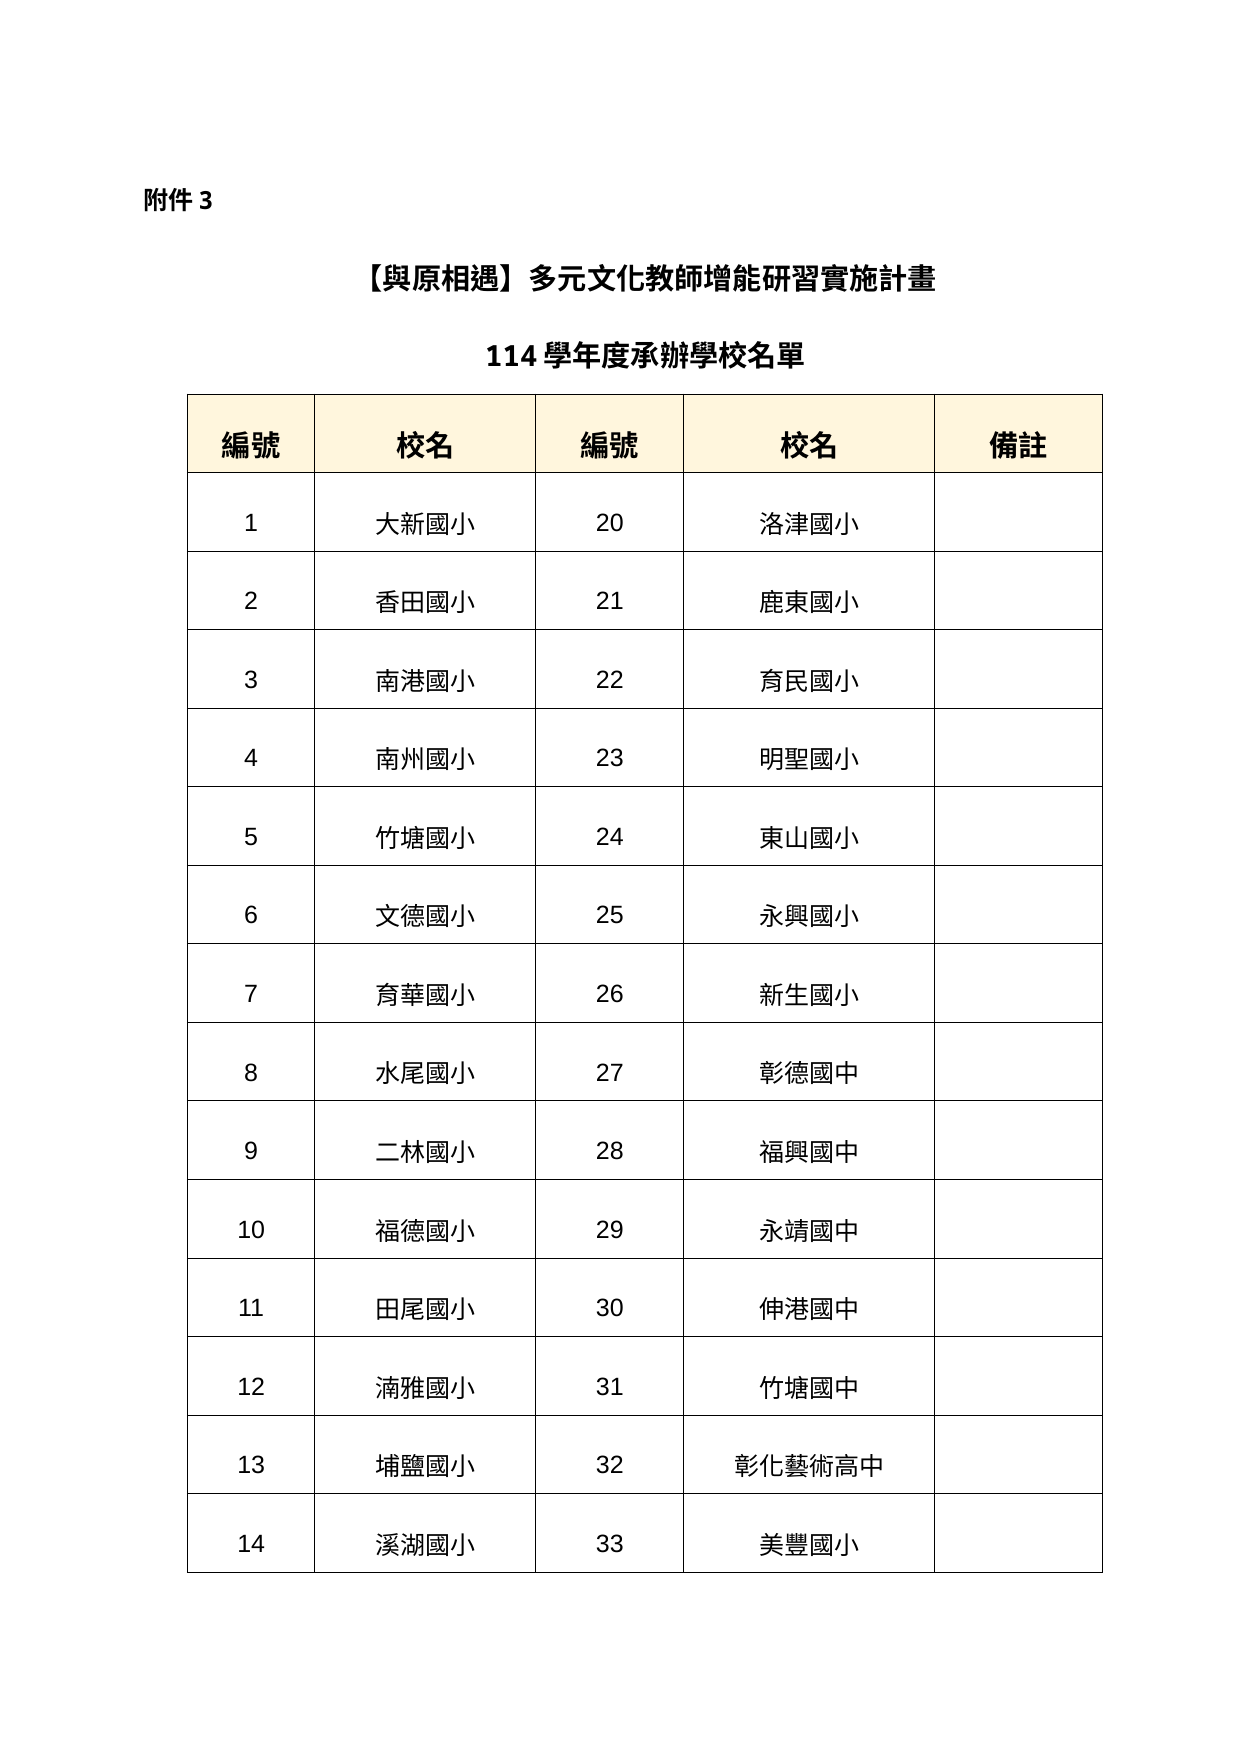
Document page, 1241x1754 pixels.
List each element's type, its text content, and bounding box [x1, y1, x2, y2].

table_cell [935, 1259, 1102, 1336]
table_cell 31 [536, 1337, 683, 1414]
text 附件3 [143, 157, 1053, 220]
table_cell [935, 473, 1102, 551]
table_cell 田尾國小 [315, 1259, 535, 1336]
table_cell [935, 944, 1102, 1022]
table_cell 4 [188, 709, 314, 786]
table_cell [935, 1416, 1102, 1493]
table_cell 竹塘國中 [684, 1337, 934, 1414]
table_header 備註 [935, 395, 1102, 472]
text 114學年度承辦學校名單 [238, 312, 1053, 375]
table_header 編號 [536, 395, 683, 472]
table_cell 20 [536, 473, 683, 551]
table_cell 6 [188, 866, 314, 943]
table_cell 22 [536, 630, 683, 708]
table_cell 32 [536, 1416, 683, 1493]
table_cell 5 [188, 787, 314, 865]
table_cell 8 [188, 1023, 314, 1100]
table_cell 30 [536, 1259, 683, 1336]
table_cell 10 [188, 1180, 314, 1257]
table_cell 大新國小 [315, 473, 535, 551]
text 【與原相遇】多元文化教師增能研習實施計畫 [237, 235, 1053, 297]
table_cell 11 [188, 1259, 314, 1336]
table_cell [935, 709, 1102, 786]
table_cell 23 [536, 709, 683, 786]
table_cell 26 [536, 944, 683, 1022]
table_cell 東山國小 [684, 787, 934, 865]
table_cell 永靖國中 [684, 1180, 934, 1257]
table_cell [935, 866, 1102, 943]
table_cell 12 [188, 1337, 314, 1414]
table_cell 鹿東國小 [684, 552, 934, 629]
table_cell 伸港國中 [684, 1259, 934, 1336]
table_cell 27 [536, 1023, 683, 1100]
table_cell 29 [536, 1180, 683, 1257]
table_header 編號 [188, 395, 314, 472]
table_cell 彰德國中 [684, 1023, 934, 1100]
table_cell 25 [536, 866, 683, 943]
table_cell [935, 1337, 1102, 1414]
table_cell 24 [536, 787, 683, 865]
table_cell 1 [188, 473, 314, 551]
table_cell [935, 1180, 1102, 1257]
table_cell 溪湖國小 [315, 1494, 535, 1572]
table_cell 9 [188, 1101, 314, 1179]
table_cell 福德國小 [315, 1180, 535, 1257]
table_cell 南州國小 [315, 709, 535, 786]
table_cell 33 [536, 1494, 683, 1572]
table_cell 洛津國小 [684, 473, 934, 551]
table_cell 7 [188, 944, 314, 1022]
table_cell [935, 630, 1102, 708]
table_cell [935, 552, 1102, 629]
table_cell 新生國小 [684, 944, 934, 1022]
table_cell 香田國小 [315, 552, 535, 629]
table_cell 3 [188, 630, 314, 708]
table_cell 28 [536, 1101, 683, 1179]
table_cell 明聖國小 [684, 709, 934, 786]
table_cell 21 [536, 552, 683, 629]
table_cell 2 [188, 552, 314, 629]
table_cell 竹塘國小 [315, 787, 535, 865]
table_cell 文德國小 [315, 866, 535, 943]
table_cell 二林國小 [315, 1101, 535, 1179]
table_cell 14 [188, 1494, 314, 1572]
table_cell 彰化藝術高中 [684, 1416, 934, 1493]
table_cell [935, 1023, 1102, 1100]
table_cell 南港國小 [315, 630, 535, 708]
table_cell 美豐國小 [684, 1494, 934, 1572]
table_cell 湳雅國小 [315, 1337, 535, 1414]
table_cell 育民國小 [684, 630, 934, 708]
table_cell 埔鹽國小 [315, 1416, 535, 1493]
table_cell 永興國小 [684, 866, 934, 943]
table_cell 福興國中 [684, 1101, 934, 1179]
table_cell 育華國小 [315, 944, 535, 1022]
table_header 校名 [315, 395, 535, 472]
table_cell 13 [188, 1416, 314, 1493]
table_cell [935, 787, 1102, 865]
table_cell [935, 1101, 1102, 1179]
table_header 校名 [684, 395, 934, 472]
table_cell [935, 1494, 1102, 1572]
table_cell 水尾國小 [315, 1023, 535, 1100]
